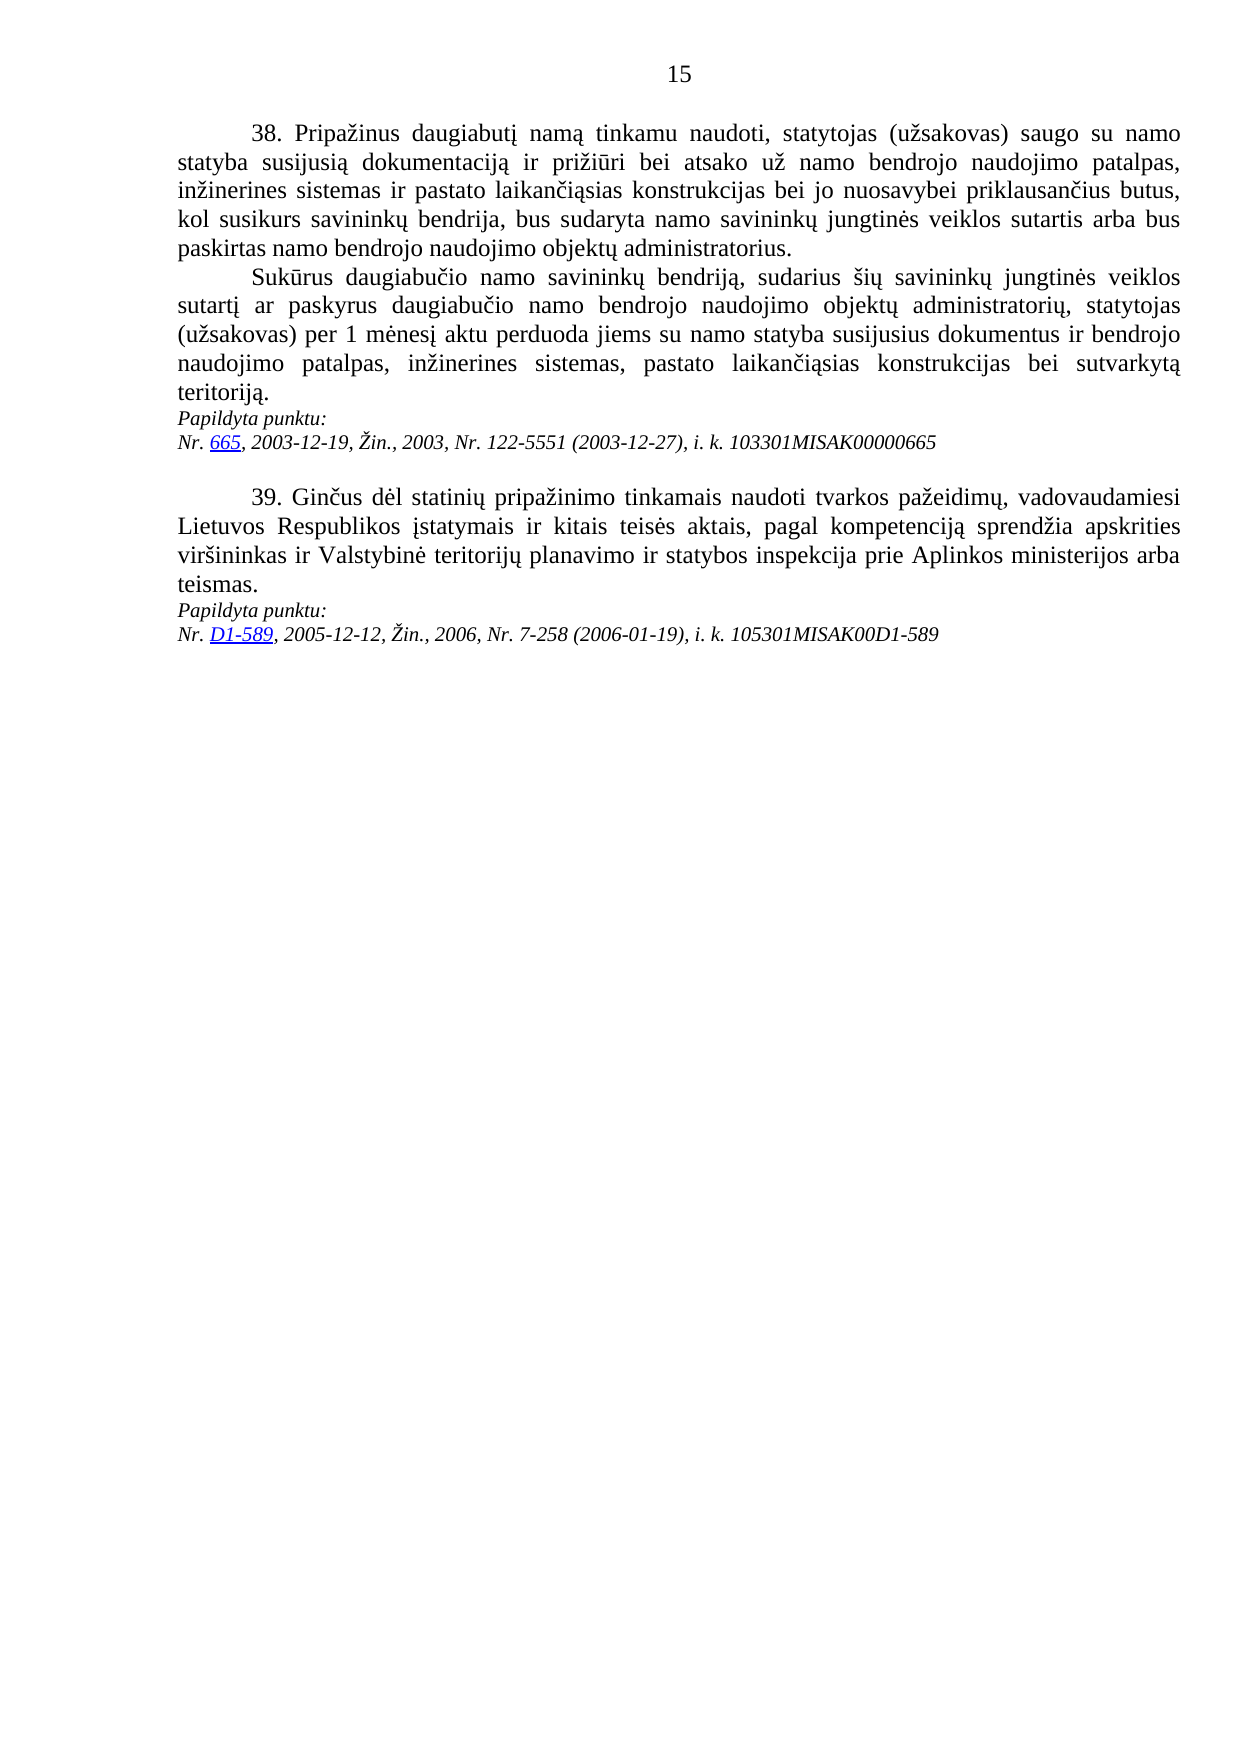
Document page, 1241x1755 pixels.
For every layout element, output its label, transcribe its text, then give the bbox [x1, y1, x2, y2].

text Papildyta punktu: [177, 406, 1181, 430]
text Sukūrus daugiabučio namo savininkų bendriją, sudarius šių savininkų jungtinės veiklos sutartį ar paskyrus daugiabučio namo bendrojo naudojimo objektų administratorių, statytojas (užsakovas) per 1 mėnesį aktu perduoda jiems su namo statyba susijusius dokumentus ir bendrojo naudojimo patalpas, inžinerines sistemas, pastato laikančiąsias konstrukcijas bei sutvarkytą teritoriją. [177, 262, 1181, 406]
text Papildyta punktu: [177, 597, 1181, 622]
text 39. Ginčus dėl statinių pripažinimo tinkamais naudoti tvarkos pažeidimų, vadovaudamiesi Lietuvos Respublikos įstatymais ir kitais teisės aktais, pagal kompetenciją sprendžia apskrities viršininkas ir Valstybinė teritorijų planavimo ir statybos inspekcija prie Aplinkos ministerijos arba teismas. [177, 482, 1181, 597]
text Nr. 665, 2003-12-19, Žin., 2003, Nr. 122-5551 (2003-12-27), i. k. 103301MISAK00000665 [177, 430, 1181, 454]
text Nr. D1-589, 2005-12-12, Žin., 2006, Nr. 7-258 (2006-01-19), i. k. 105301MISAK00D1-589 [177, 622, 1181, 646]
text 38. Pripažinus daugiabutį namą tinkamu naudoti, statytojas (užsakovas) saugo su namo statyba susijusią dokumentaciją ir prižiūri bei atsako už namo bendrojo naudojimo patalpas, inžinerines sistemas ir pastato laikančiąsias konstrukcijas bei jo nuosavybei priklausančius butus, kol susikurs savininkų bendrija, bus sudaryta namo savininkų jungtinės veiklos sutartis arba bus paskirtas namo bendrojo naudojimo objektų administratorius. [177, 118, 1181, 262]
